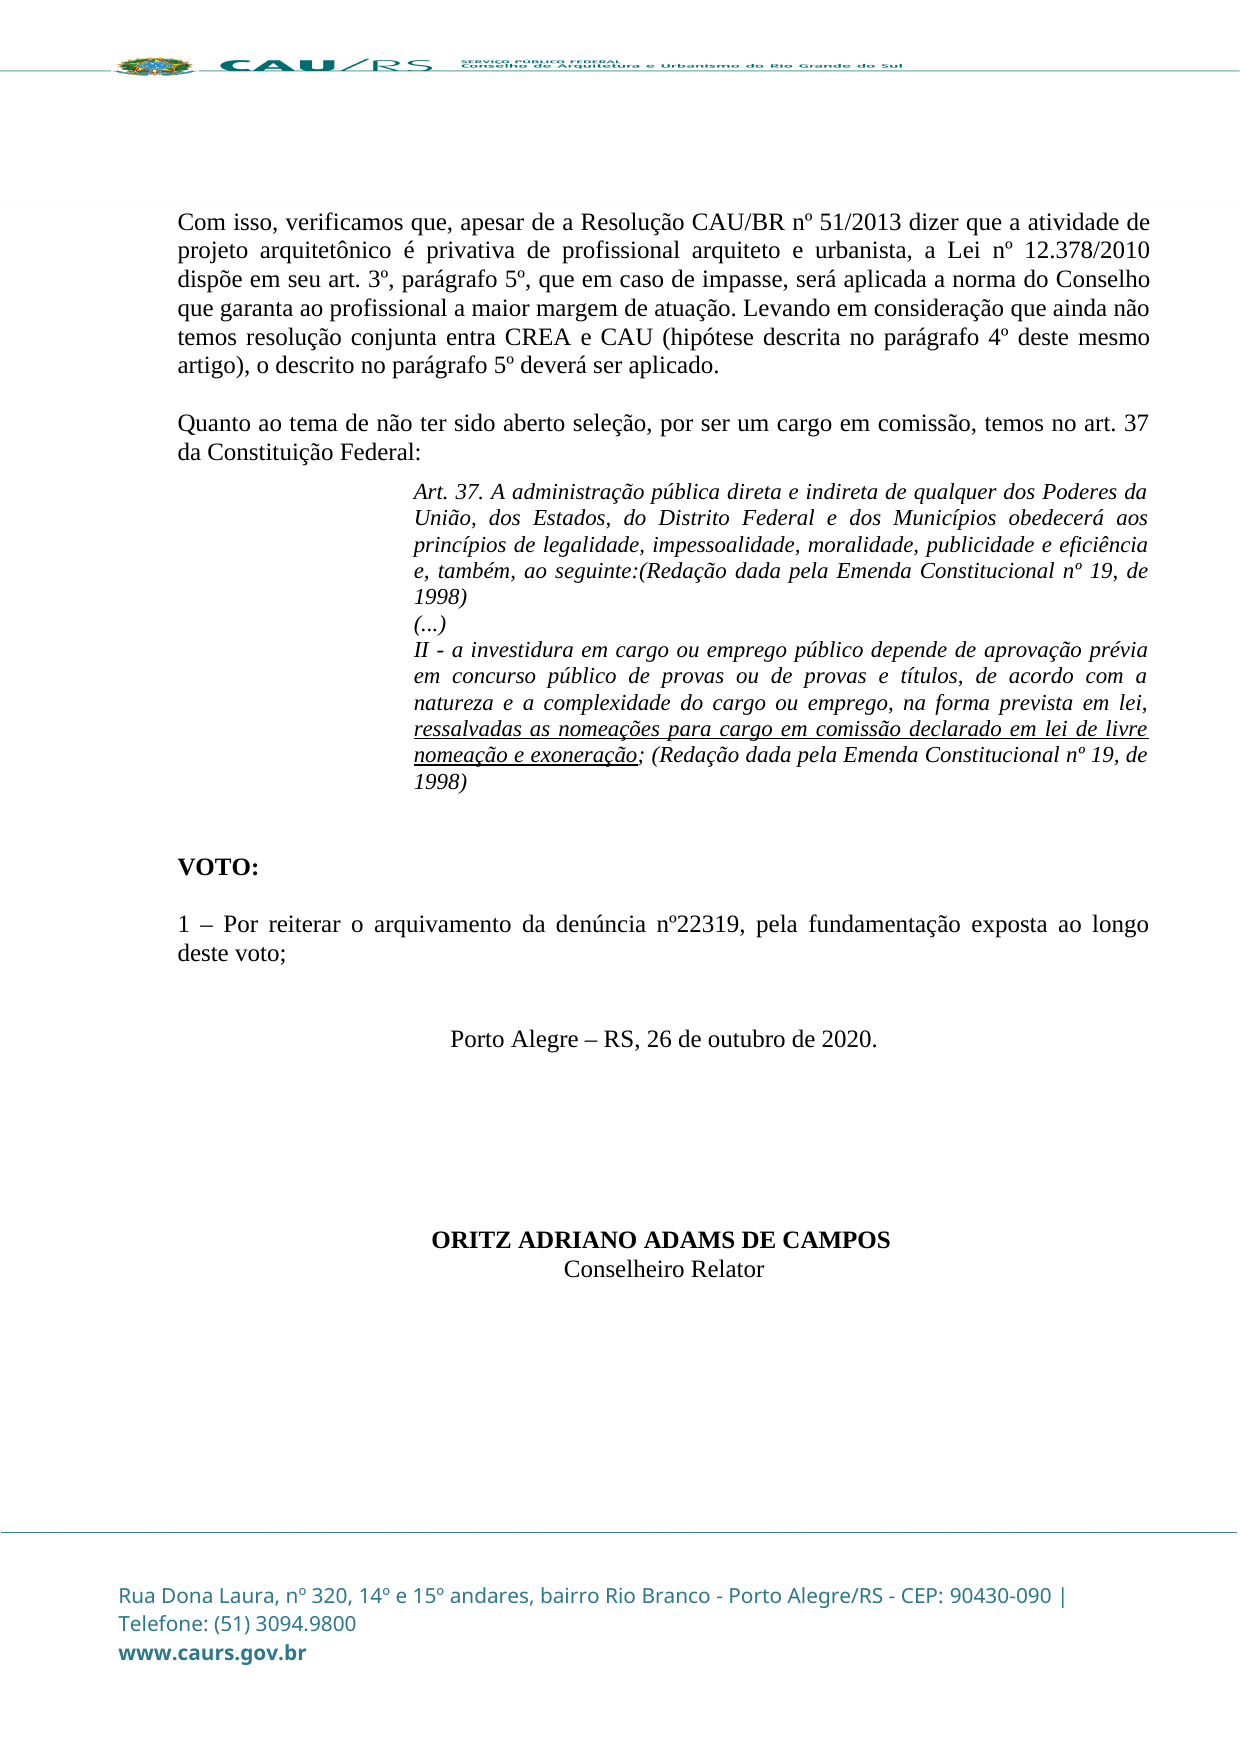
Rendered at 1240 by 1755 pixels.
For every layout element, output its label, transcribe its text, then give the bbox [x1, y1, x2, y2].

text Art. 37. A administração pública direta e indireta de qualquer dos Poderes da União, dos Estados, do Distrito Federal e dos Municípios obedecerá aos princípios de legalidade, impessoalidade, moralidade, publicidade e eficiência e, também, ao seguinte:(Redação dada pela Emenda Constitucional nº 19, de 1998) [413, 478, 1151, 610]
text Com isso, verificamos que, apesar de a Resolução CAU/BR nº 51/2013 dizer que a atividade de projeto arquitetônico é privativa de profissional arquiteto e urbanista, a Lei nº 12.378/2010 dispõe em seu art. 3º, parágrafo 5º, que em caso de impasse, será aplicada a norma do Conselho que garanta ao profissional a maior margem de atuação. Levando em consideração que ainda não temos resolução conjunta entra CREA e CAU (hipótese descrita no parágrafo 4º deste mesmo artigo), o descrito no parágrafo 5º deverá ser aplicado. [177, 207, 1151, 379]
text VOTO: [177, 852, 1151, 881]
text ORITZ ADRIANO ADAMS DE CAMPOS [177, 1226, 1151, 1254]
text Quanto ao tema de não ter sido aberto seleção, por ser um cargo em comissão, temos no art. 37 da Constituição Federal: [177, 408, 1151, 466]
text 1 – Por reiterar o arquivamento da denúncia nº22319, pela fundamentação exposta ao longo deste voto; [177, 909, 1151, 967]
text Conselheiro Relator [177, 1254, 1151, 1283]
text Porto Alegre – RS, 26 de outubro de 2020. [177, 1024, 1151, 1053]
text II - a investidura em cargo ou emprego público depende de aprovação prévia em concurso público de provas ou de provas e títulos, de acordo com a natureza e a complexidade do cargo ou emprego, na forma prevista em lei, ressalvadas as nomeações para cargo em comissão declarado em lei de livre nomeação e exoneração; (Redação dada pela Emenda Constitucional nº 19, de 1998) [413, 636, 1151, 794]
text (...) [413, 610, 1151, 636]
